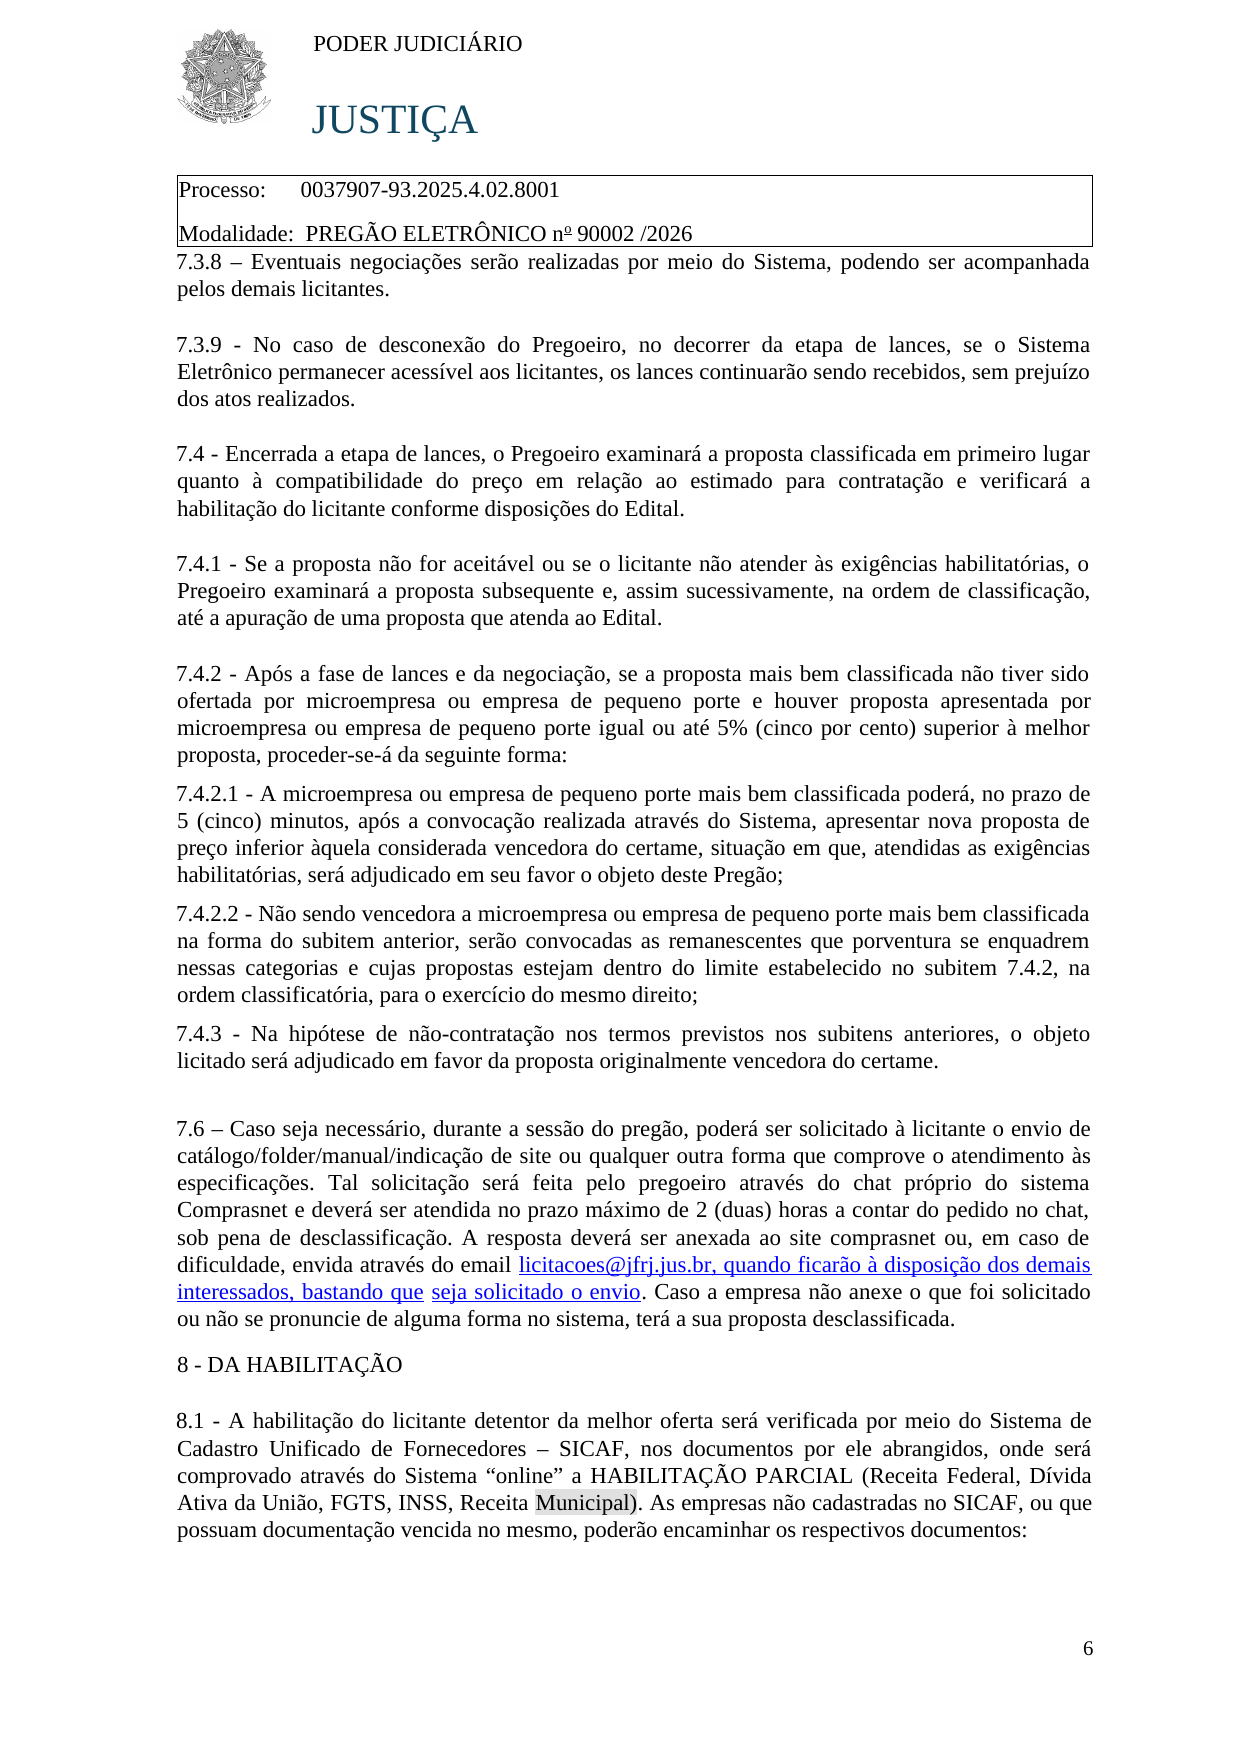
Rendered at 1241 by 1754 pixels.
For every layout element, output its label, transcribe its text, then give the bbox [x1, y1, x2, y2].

text 7.4 - Encerrada a etapa de lances, o Pregoeiro examinará a proposta classificada em primeiro lugar quanto à compatibilidade do preço em relação ao estimado para contratação e verificará a habilitação do licitante conforme disposições do Edital. [176, 441, 1092, 521]
text 7.3.8 – Eventuais negociações serão realizadas por meio do Sistema, podendo ser acompanhada pelos demais licitantes. [177, 248, 1093, 301]
text 7.6 – Caso seja necessário, durante a sessão do pregão, poderá ser solicitado à licitante o envio de catálogo/folder/manual/indicação de site ou qualquer outra forma que comprove o atendimento às especificações. Tal solicitação será feita pelo pregoeiro através do chat próprio do sistema Comprasnet e deverá ser atendida no prazo máximo de 2 (duas) horas a contar do pedido no chat, sob pena de desclassificação. A resposta deverá ser anexada ao site comprasnet ou, em caso de dificuldade, envida através do email licitacoes@jfrj.jus.br, quando ficarão à disposição dos demais interessados, bastando que seja solicitado o envio. Caso a empresa não anexe o que foi solicitado ou não se pronuncie de alguma forma no sistema, terá a sua proposta desclassificada. [176, 1115, 1092, 1331]
text 7.4.3 - Na hipótese de não-contratação nos termos previstos nos subitens anteriores, o objeto licitado será adjudicado em favor da proposta originalmente vencedora do certame. [176, 1019, 1092, 1073]
text 8.1 - A habilitação do licitante detentor da melhor oferta será verificada por meio do Sistema de Cadastro Unificado de Fornecedores – SICAF, nos documentos por ele abrangidos, onde será comprovado através do Sistema “online” a HABILITAÇÃO PARCIAL (Receita Federal, Dívida Ativa da União, FGTS, INSS, Receita Municipal). As empresas não cadastradas no SICAF, ou que possuam documentação vencida no mesmo, poderão encaminhar os respectivos documentos: [176, 1407, 1093, 1542]
text 7.4.2.1 - A microempresa ou empresa de pequeno porte mais bem classificada poderá, no prazo de 5 (cinco) minutos, após a convocação realizada através do Sistema, apresentar nova proposta de preço inferior àquela considerada vencedora do certame, situação em que, atendidas as exigências habilitatórias, será adjudicado em seu favor o objeto deste Pregão; [176, 780, 1092, 887]
text 7.3.9 - No caso de desconexão do Pregoeiro, no decorrer da etapa de lances, se o Sistema Eletrônico permanecer acessível aos licitantes, os lances continuarão sendo recebidos, sem prejuízo dos atos realizados. [176, 331, 1092, 411]
text 7.4.2 - Após a fase de lances e da negociação, se a proposta mais bem classificada não tiver sido ofertada por microempresa ou empresa de pequeno porte e houver proposta apresentada por microempresa ou empresa de pequeno porte igual ou até 5% (cinco por cento) superior à melhor proposta, proceder-se-á da seguinte forma: [176, 660, 1092, 768]
text 7.4.2.2 - Não sendo vencedora a microempresa ou empresa de pequeno porte mais bem classificada na forma do subitem anterior, serão convocadas as remanescentes que porventura se enquadrem nessas categorias e cujas propostas estejam dentro do limite estabelecido no subitem 7.4.2, na ordem classificatória, para o exercício do mesmo direito; [176, 899, 1092, 1007]
subtitle 8 - DA HABILITAÇÃO [177, 1351, 1093, 1378]
text 7.4.1 - Se a proposta não for aceitável ou se o licitante não atender às exigências habilitatórias, o Pregoeiro examinará a proposta subsequente e, assim sucessivamente, na ordem de classificação, até a apuração de uma proposta que atenda ao Edital. [176, 550, 1092, 631]
